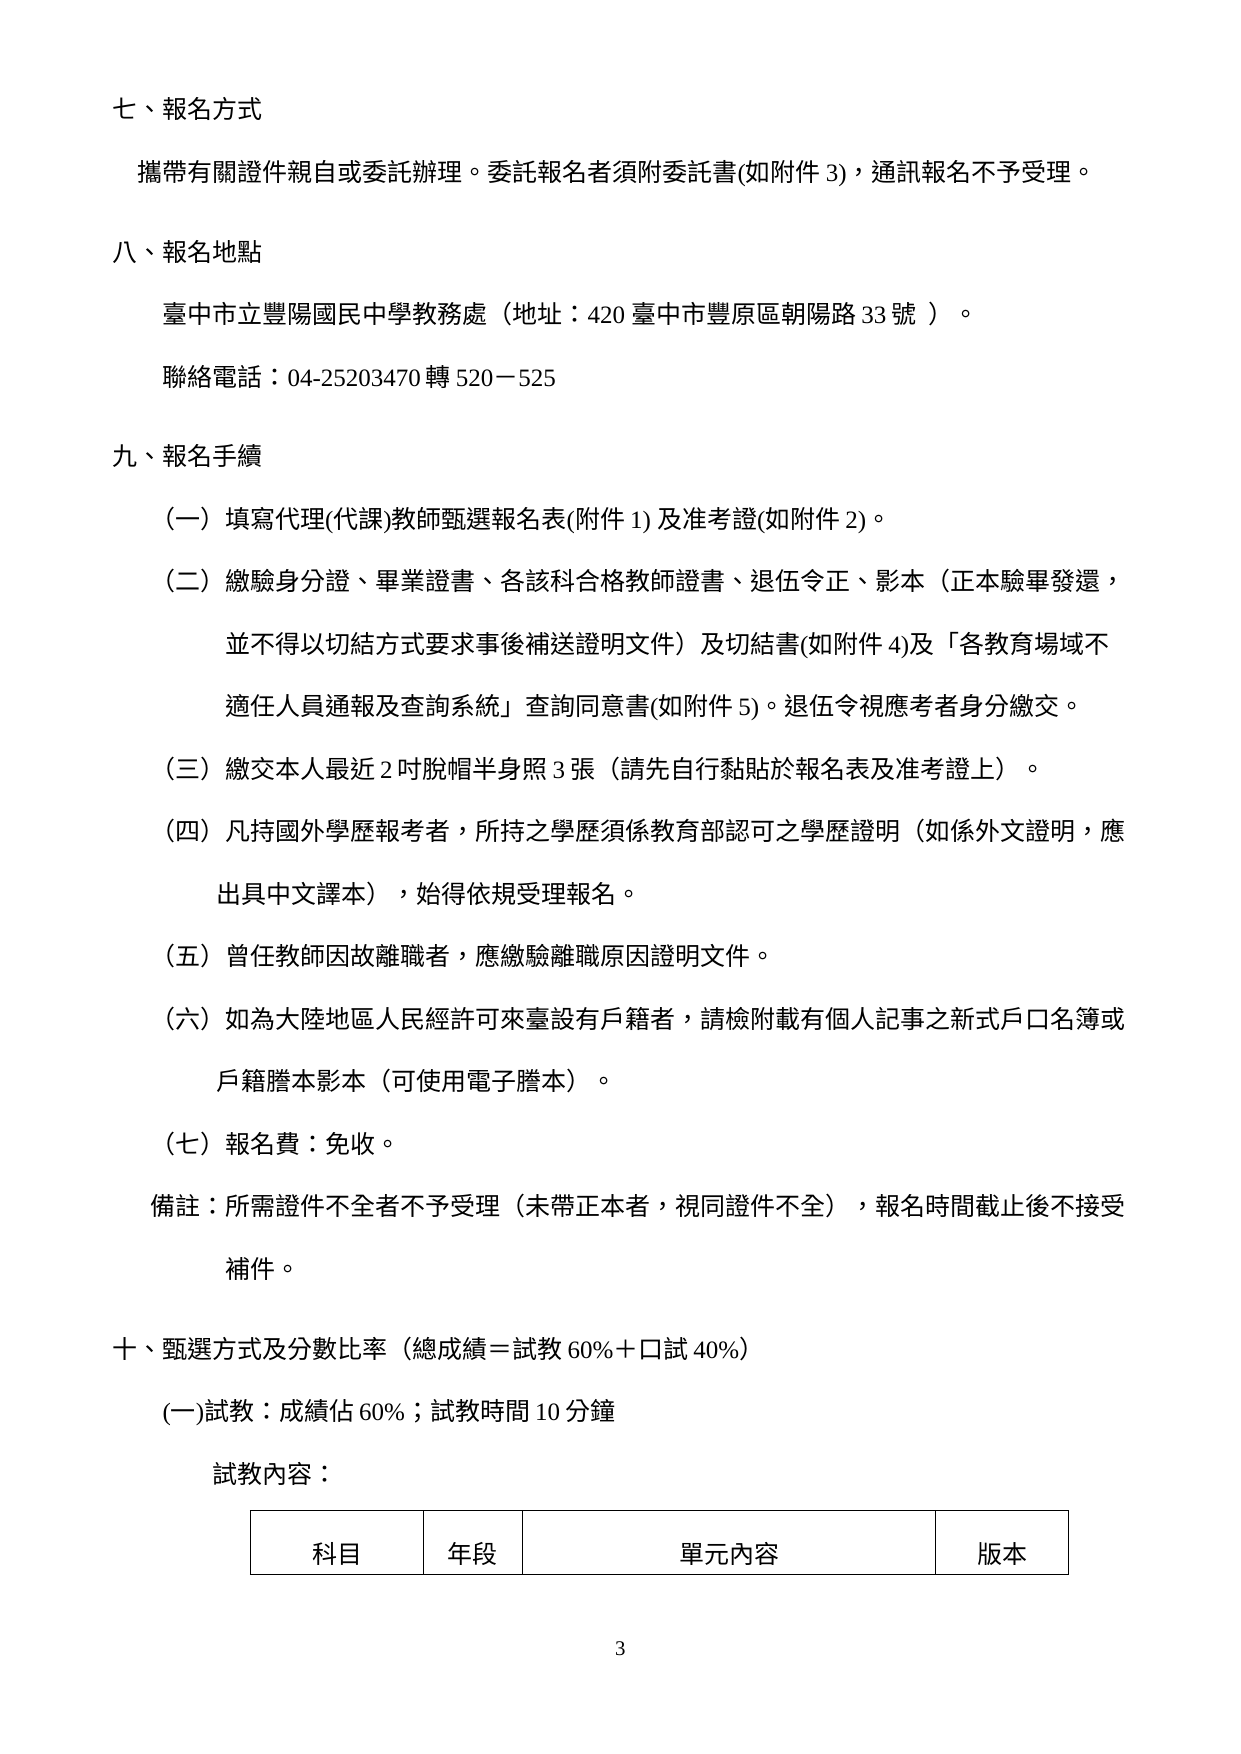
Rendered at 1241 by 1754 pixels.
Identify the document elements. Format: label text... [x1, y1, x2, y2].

text 攜帶有關證件親自或委託辦理。委託報名者須附委託書(如附件3)，通訊報名不予受理。 [112, 129, 1128, 191]
text （二）繳驗身分證、畢業證書、各該科合格教師證書、退伍令正、影本（正本驗畢發還，並不得以切結方式要求事後補送證明文件）及切結書(如附件4)及「各教育場域不適任人員通報及查詢系統」查詢同意書(如附件5)。退伍令視應考者身分繳交。 [150, 538, 1128, 726]
table_header 年段 [424, 1511, 522, 1574]
text 十、甄選方式及分數比率（總成績＝試教60%＋口試40%） [112, 1306, 1128, 1368]
text （三）繳交本人最近2吋脫帽半身照3張（請先自行黏貼於報名表及准考證上）。 [150, 726, 1128, 788]
text 八、報名地點 臺中市立豐陽國民中學教務處（地址：420 臺中市豐原區朝陽路33號 ）。 [112, 208, 1128, 333]
text （七）報名費：免收。 [150, 1101, 1128, 1163]
text 補件。 [200, 1226, 1128, 1288]
text （五）曾任教師因故離職者，應繳驗離職原因證明文件。 [150, 913, 1128, 976]
table_header 單元內容 [523, 1511, 935, 1574]
text 備註：所需證件不全者不予受理（未帶正本者，視同證件不全），報名時間截止後不接受 [150, 1163, 1128, 1226]
text （四）凡持國外學歷報考者，所持之學歷須係教育部認可之學歷證明（如係外文證明，應出具中文譯本），始得依規受理報名。 [150, 788, 1128, 913]
table_header 版本 [936, 1511, 1068, 1574]
text 試教內容： [112, 1431, 1128, 1493]
text （一）填寫代理(代課)教師甄選報名表(附件1) 及准考證(如附件2)。 [112, 476, 1128, 538]
table_header 科目 [251, 1511, 423, 1574]
text 聯絡電話：04-25203470轉520－525 [162, 333, 1128, 396]
text 七、報名方式 [112, 66, 1128, 129]
text (一)試教：成績佔60%；試教時間10分鐘 [162, 1368, 1128, 1431]
text 九、報名手續 [112, 413, 1128, 476]
text （六）如為大陸地區人民經許可來臺設有戶籍者，請檢附載有個人記事之新式戶口名簿或戶籍謄本影本（可使用電子謄本）。 [150, 976, 1128, 1101]
